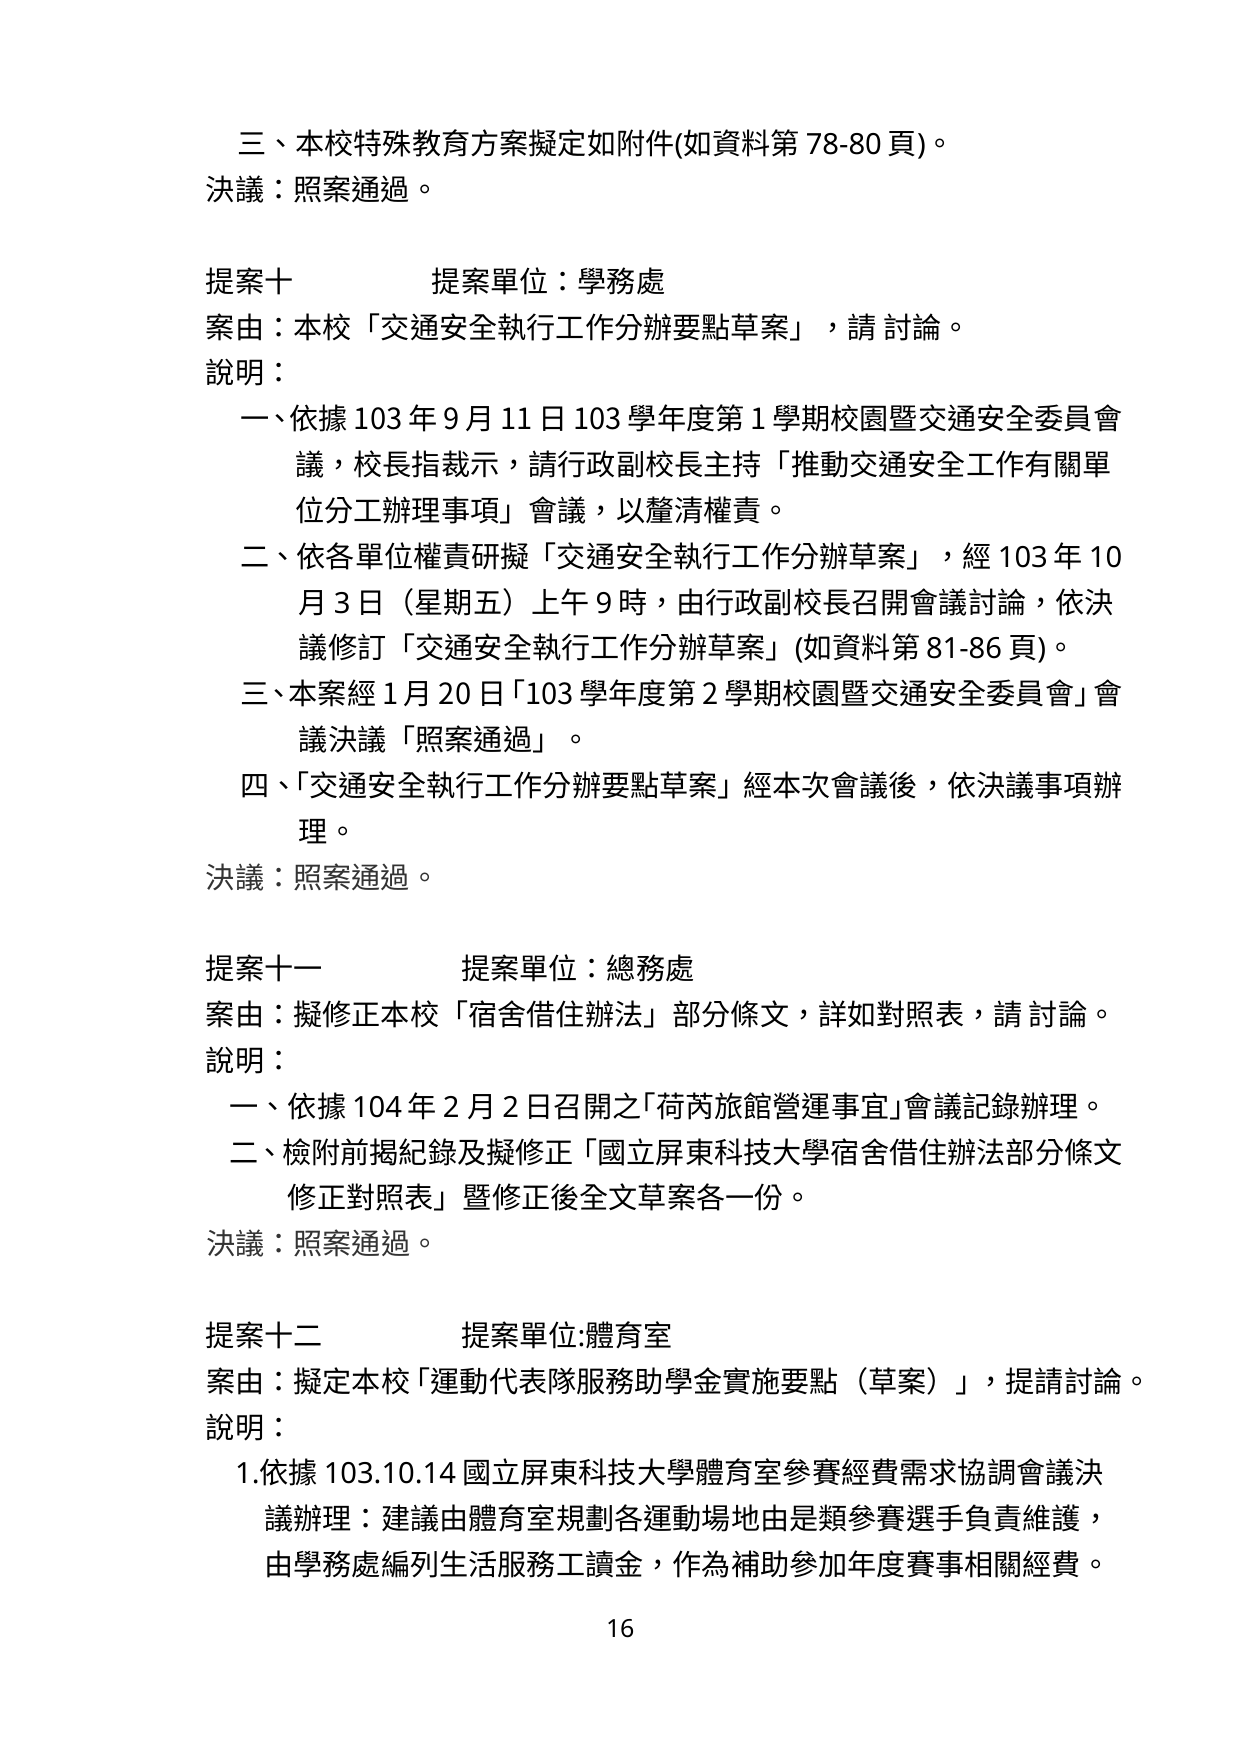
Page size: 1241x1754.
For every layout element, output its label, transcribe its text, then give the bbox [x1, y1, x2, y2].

text 決議：照案通過。 [206, 1218, 1122, 1264]
text 決議：照案通過。 [118, 164, 1122, 210]
text 提案十 提案單位：學務處 [118, 256, 1122, 301]
text 說明： [118, 1035, 1122, 1081]
text 三、本案經1月20日「103學年度第2學期校園暨交通安全委員會」會議決議「照案通過」。 [240, 668, 1122, 760]
text 說明： [118, 347, 1122, 393]
text 說明： [118, 1401, 1122, 1447]
text 二、依各單位權責研擬「交通安全執行工作分辦草案」，經103年10月3日（星期五）上午9時，由行政副校長召開會議討論，依決議修訂「交通安全執行工作分辦草案」(如資料第81-86頁)。 [240, 531, 1122, 668]
text 四、「交通安全執行工作分辦要點草案」經本次會議後，依決議事項辦理。 [240, 760, 1122, 851]
text 二、檢附前揭紀錄及擬修正「國立屏東科技大學宿舍借住辦法部分條文修正對照表」暨修正後全文草案各一份。 [229, 1126, 1122, 1218]
text 提案十二 提案單位:體育室 [118, 1310, 1122, 1356]
text 三、本校特殊教育方案擬定如附件(如資料第78-80頁)。 [118, 118, 1122, 164]
text 決議：照案通過。 [206, 851, 1122, 897]
text 1.依據103.10.14國立屏東科技大學體育室參賽經費需求協調會議決議辦理：建議由體育室規劃各運動場地由是類參賽選手負責維護，由學務處編列生活服務工讀金，作為補助參加年度賽事相關經費。 [235, 1447, 1122, 1585]
text 案由：擬修正本校「宿舍借住辦法」部分條文，詳如對照表，請 討論。 [118, 989, 1122, 1035]
text 案由：本校「交通安全執行工作分辦要點草案」，請 討論。 [118, 301, 1122, 347]
text 一、依據104年2 月2日召開之｢荷芮旅館營運事宜｣會議記錄辦理。 [200, 1081, 1122, 1126]
text 案由：擬定本校「運動代表隊服務助學金實施要點（草案）」，提請討論。 [206, 1356, 1122, 1401]
text 提案十一 提案單位：總務處 [118, 943, 1122, 989]
text 一、依據103年9月11日103學年度第1學期校園暨交通安全委員會議，校長指裁示，請行政副校長主持「推動交通安全工作有關單位分工辦理事項」會議，以釐清權責。 [240, 393, 1122, 531]
